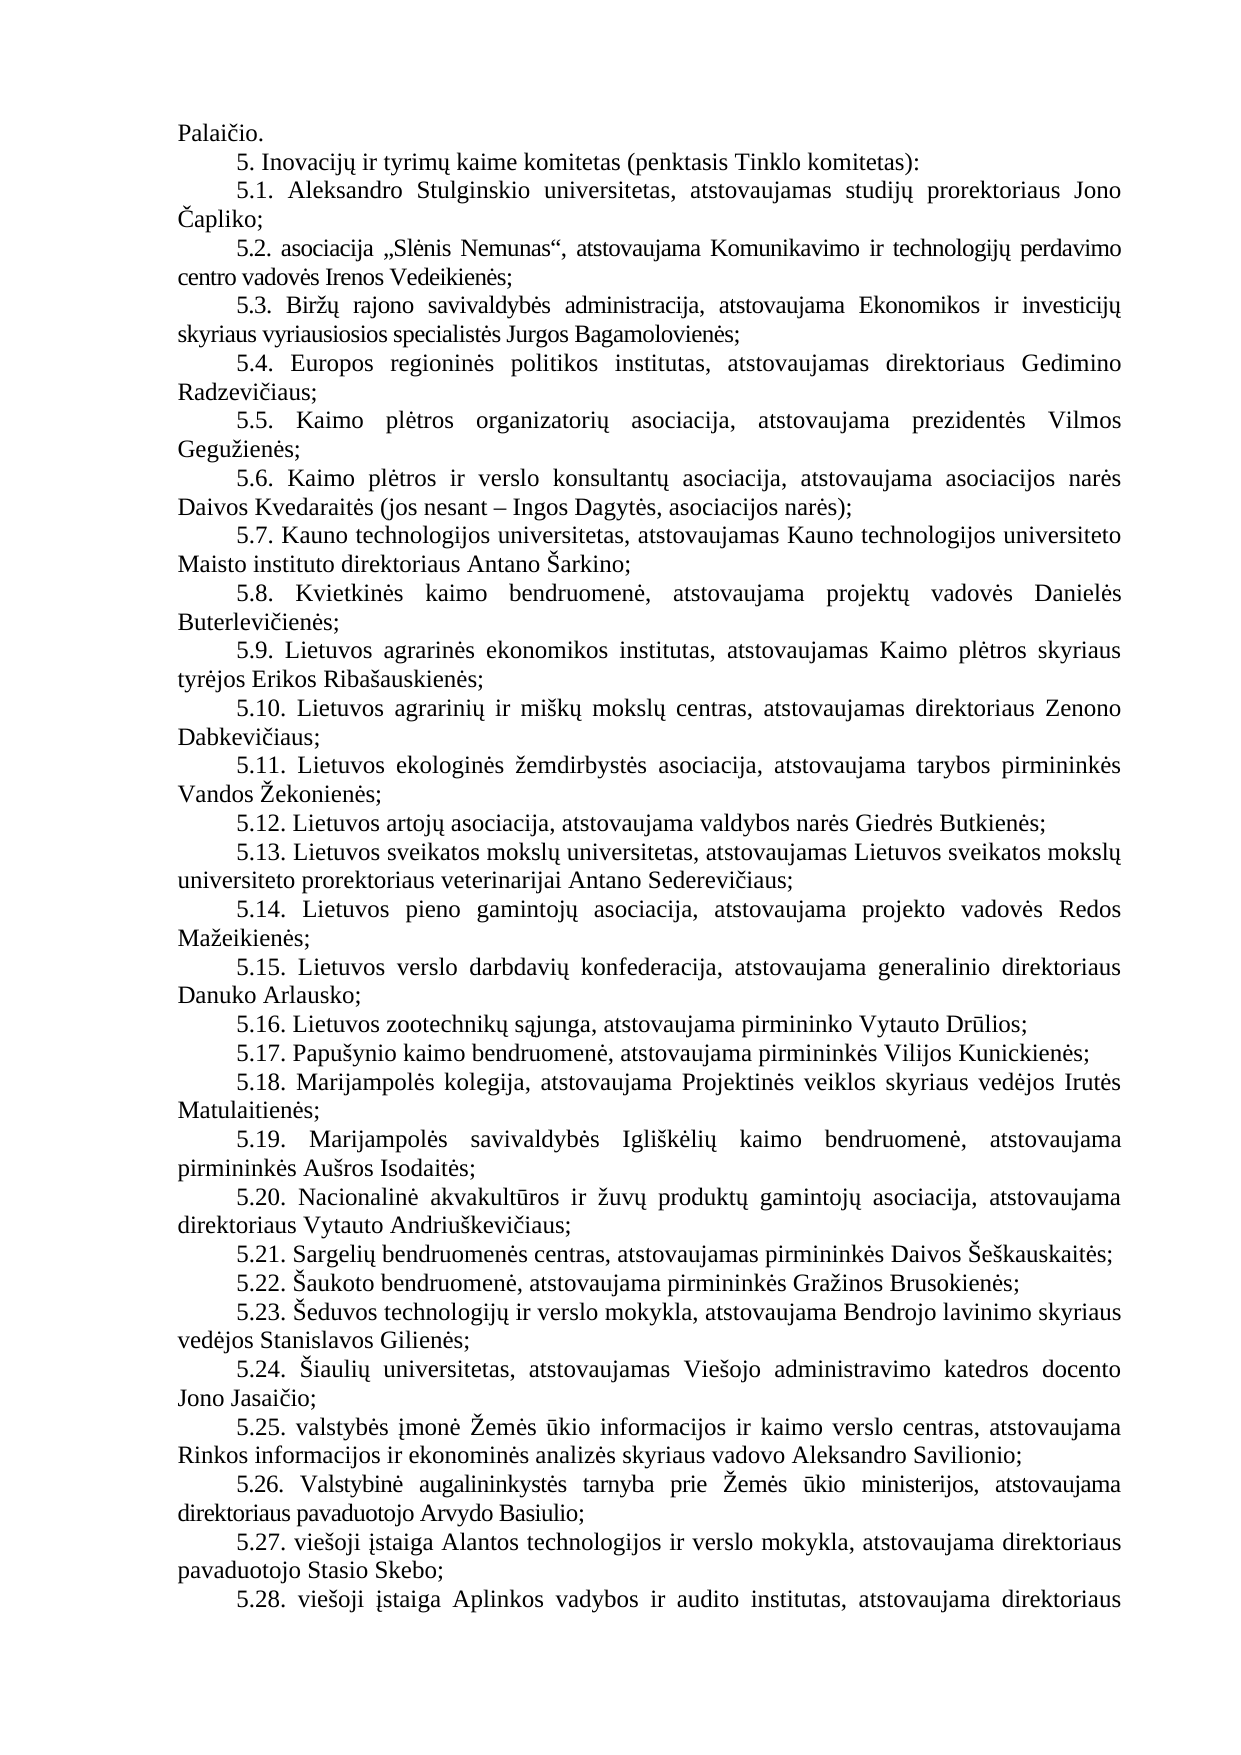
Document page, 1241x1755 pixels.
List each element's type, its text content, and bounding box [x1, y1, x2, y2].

text 5.14. Lietuvos pieno gamintojų asociacija, atstovaujama projekto vadovės Redos Mažeikienės; [177, 894, 1122, 952]
text 5.4. Europos regioninės politikos institutas, atstovaujamas direktoriaus Gedimino Radzevičiaus; [177, 348, 1122, 406]
text 5.20. Nacionalinė akvakultūros ir žuvų produktų gamintojų asociacija, atstovaujama direktoriaus Vytauto Andriuškevičiaus; [177, 1182, 1122, 1239]
text 5.7. Kauno technologijos universitetas, atstovaujamas Kauno technologijos universiteto Maisto instituto direktoriaus Antano Šarkino; [177, 521, 1122, 578]
text 5.15. Lietuvos verslo darbdavių konfederacija, atstovaujama generalinio direktoriaus Danuko Arlausko; [177, 952, 1122, 1009]
text 5.10. Lietuvos agrarinių ir miškų mokslų centras, atstovaujamas direktoriaus Zenono Dabkevičiaus; [177, 693, 1122, 751]
text 5.3. Biržų rajono savivaldybės administracija, atstovaujama Ekonomikos ir investicijų skyriaus vyriausiosios specialistės Jurgos Bagamolovienės; [177, 291, 1122, 348]
text 5.6. Kaimo plėtros ir verslo konsultantų asociacija, atstovaujama asociacijos narės Daivos Kvedaraitės (jos nesant – Ingos Dagytės, asociacijos narės); [177, 463, 1122, 521]
text 5.25. valstybės įmonė Žemės ūkio informacijos ir kaimo verslo centras, atstovaujama Rinkos informacijos ir ekonominės analizės skyriaus vadovo Aleksandro Savilionio; [177, 1412, 1122, 1469]
text 5.23. Šeduvos technologijų ir verslo mokykla, atstovaujama Bendrojo lavinimo skyriaus vedėjos Stanislavos Gilienės; [177, 1297, 1122, 1354]
text 5.28. viešoji įstaiga Aplinkos vadybos ir audito institutas, atstovaujama direktoriaus [177, 1584, 1122, 1613]
text 5.5. Kaimo plėtros organizatorių asociacija, atstovaujama prezidentės Vilmos Gegužienės; [177, 406, 1122, 463]
text 5.9. Lietuvos agrarinės ekonomikos institutas, atstovaujamas Kaimo plėtros skyriaus tyrėjos Erikos Ribašauskienės; [177, 636, 1122, 693]
text 5.2. asociacija „Slėnis Nemunas“, atstovaujama Komunikavimo ir technologijų perdavimo centro vadovės Irenos Vedeikienės; [177, 233, 1122, 291]
text 5.18. Marijampolės kolegija, atstovaujama Projektinės veiklos skyriaus vedėjos Irutės Matulaitienės; [177, 1067, 1122, 1124]
text Palaičio. [177, 118, 1122, 147]
text 5.17. Papušynio kaimo bendruomenė, atstovaujama pirmininkės Vilijos Kunickienės; [177, 1038, 1122, 1067]
text 5.21. Sargelių bendruomenės centras, atstovaujamas pirmininkės Daivos Šeškauskaitės; [177, 1239, 1122, 1268]
text 5.19. Marijampolės savivaldybės Igliškėlių kaimo bendruomenė, atstovaujama pirmininkės Aušros Isodaitės; [177, 1124, 1122, 1182]
text 5.8. Kvietkinės kaimo bendruomenė, atstovaujama projektų vadovės Danielės Buterlevičienės; [177, 578, 1122, 636]
text 5. Inovacijų ir tyrimų kaime komitetas (penktasis Tinklo komitetas): [177, 147, 1122, 176]
text 5.27. viešoji įstaiga Alantos technologijos ir verslo mokykla, atstovaujama direktoriaus pavaduotojo Stasio Skebo; [177, 1527, 1122, 1584]
text 5.24. Šiaulių universitetas, atstovaujamas Viešojo administravimo katedros docento Jono Jasaičio; [177, 1354, 1122, 1412]
text 5.16. Lietuvos zootechnikų sąjunga, atstovaujama pirmininko Vytauto Drūlios; [177, 1009, 1122, 1038]
text 5.12. Lietuvos artojų asociacija, atstovaujama valdybos narės Giedrės Butkienės; [177, 808, 1122, 837]
text 5.1. Aleksandro Stulginskio universitetas, atstovaujamas studijų prorektoriaus Jono Čapliko; [177, 176, 1122, 233]
text 5.11. Lietuvos ekologinės žemdirbystės asociacija, atstovaujama tarybos pirmininkės Vandos Žekonienės; [177, 751, 1122, 808]
text 5.13. Lietuvos sveikatos mokslų universitetas, atstovaujamas Lietuvos sveikatos mokslų universiteto prorektoriaus veterinarijai Antano Sederevičiaus; [177, 837, 1122, 894]
text 5.22. Šaukoto bendruomenė, atstovaujama pirmininkės Gražinos Brusokienės; [177, 1268, 1122, 1297]
text 5.26. Valstybinė augalininkystės tarnyba prie Žemės ūkio ministerijos, atstovaujama direktoriaus pavaduotojo Arvydo Basiulio; [177, 1469, 1122, 1527]
